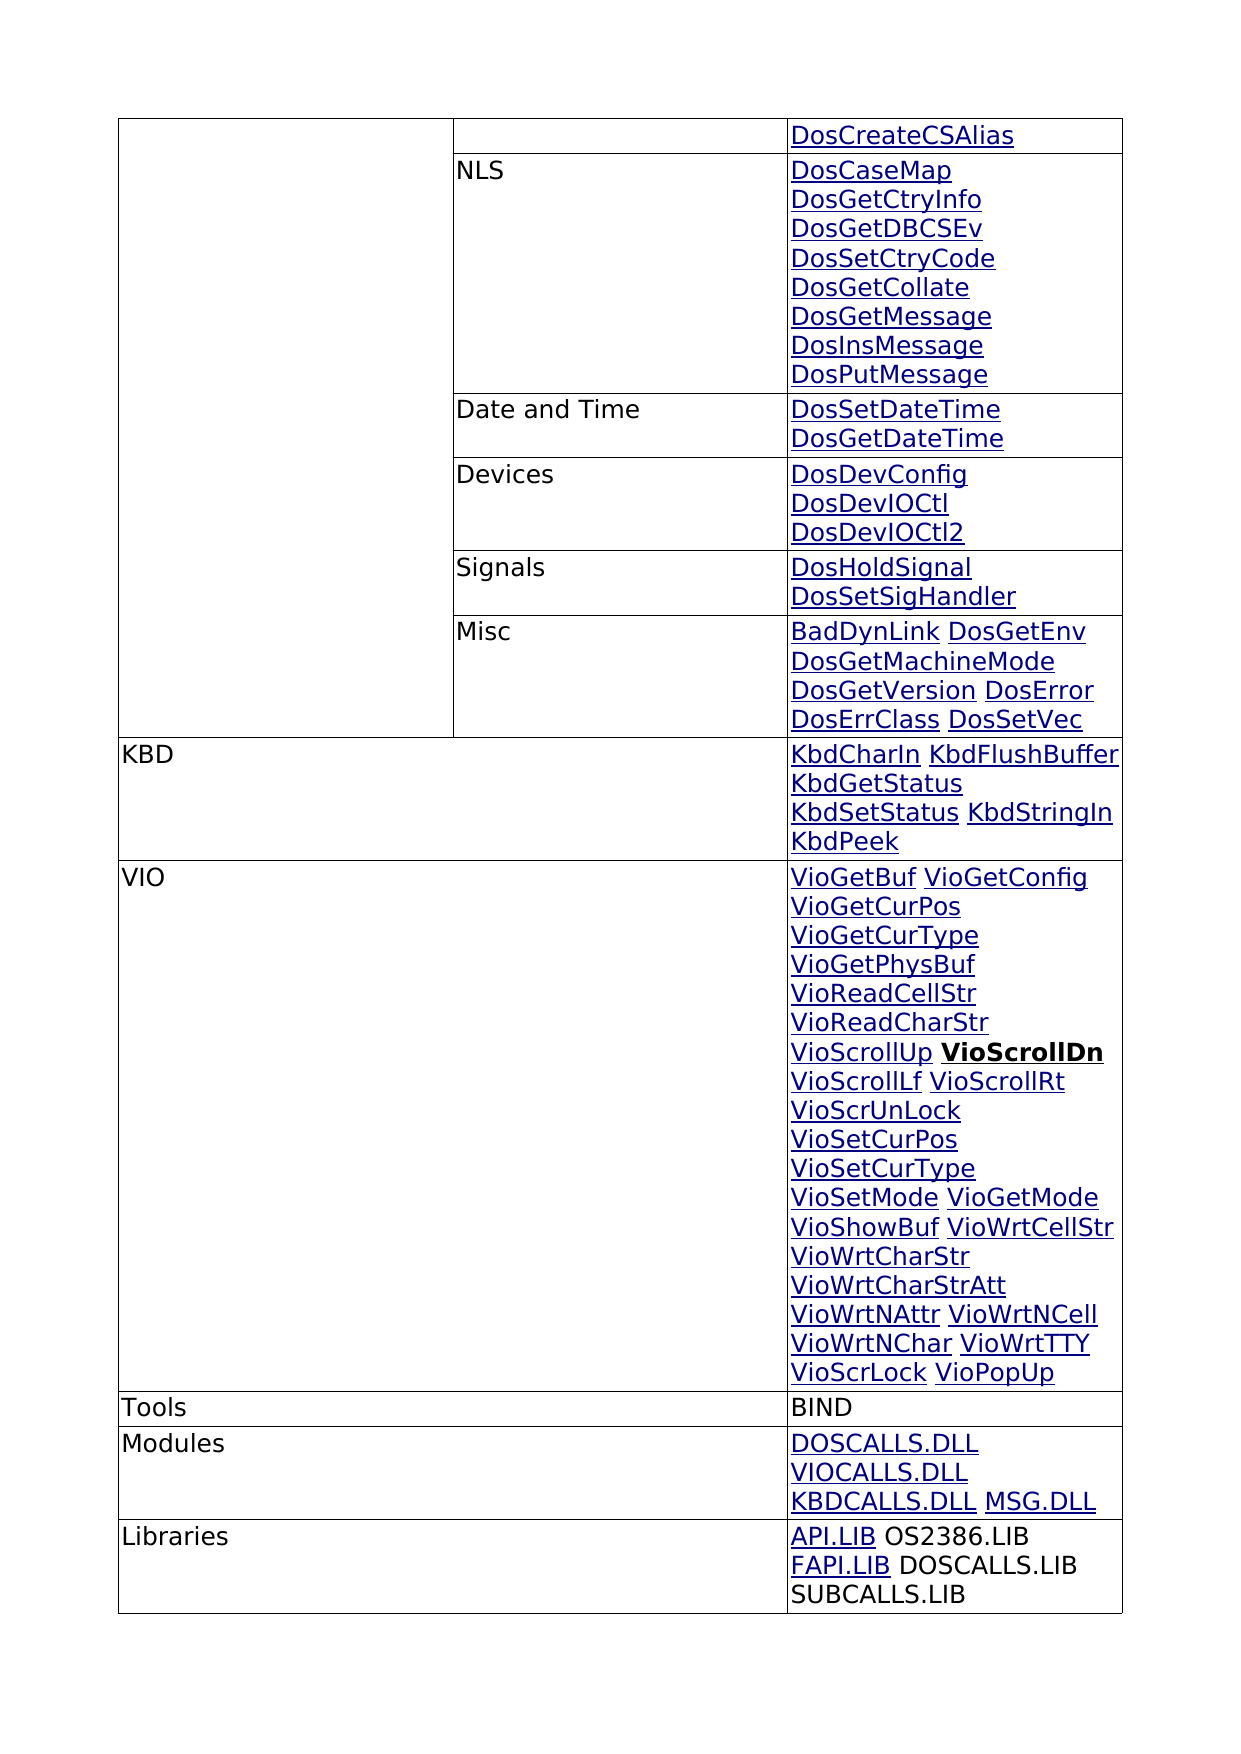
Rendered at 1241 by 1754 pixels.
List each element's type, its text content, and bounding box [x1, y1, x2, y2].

table_cell DosDevConfig DosDevIOCtl DosDevIOCtl2 [788, 458, 1122, 550]
table_cell VIO [119, 861, 787, 1391]
table_cell DosSetDateTime DosGetDateTime [788, 394, 1122, 457]
table_cell DosCreateCSAlias [788, 119, 1122, 153]
table_cell KbdCharIn KbdFlushBuffer KbdGetStatus KbdSetStatus KbdStringIn KbdPeek [788, 738, 1122, 860]
table_cell Tools [119, 1392, 787, 1426]
table_cell BadDynLink DosGetEnv DosGetMachineMode DosGetVersion DosError DosErrClass DosSetVec [788, 616, 1122, 737]
table_cell Modules [119, 1427, 787, 1519]
table_cell DosHoldSignal DosSetSigHandler [788, 551, 1122, 614]
table_cell DosCaseMap DosGetCtryInfo DosGetDBCSEv DosSetCtryCode DosGetCollate DosGetMessage DosInsMessage DosPutMessage [788, 154, 1122, 392]
table_cell BIND [788, 1392, 1122, 1426]
table_cell Signals [454, 551, 787, 614]
table_cell Libraries [119, 1520, 787, 1613]
table_cell DOSCALLS.DLL VIOCALLS.DLL KBDCALLS.DLL MSG.DLL [788, 1427, 1122, 1519]
table_cell Misc [454, 616, 787, 737]
table_cell API.LIB OS2386.LIB FAPI.LIB DOSCALLS.LIB SUBCALLS.LIB [788, 1520, 1122, 1613]
table_cell NLS [454, 154, 787, 392]
table_cell KBD [119, 738, 787, 860]
table_cell Date and Time [454, 394, 787, 457]
table_cell VioGetBuf VioGetConfig VioGetCurPos VioGetCurType VioGetPhysBuf VioReadCellStr VioReadCharStr VioScrollUp VioScrollDn VioScrollLf VioScrollRt VioScrUnLock VioSetCurPos VioSetCurType VioSetMode VioGetMode VioShowBuf VioWrtCellStr VioWrtCharStr VioWrtCharStrAtt VioWrtNAttr VioWrtNCell VioWrtNChar VioWrtTTY VioScrLock VioPopUp [788, 861, 1122, 1391]
table_cell [119, 119, 453, 737]
table_cell [454, 119, 787, 153]
table_cell Devices [454, 458, 787, 550]
